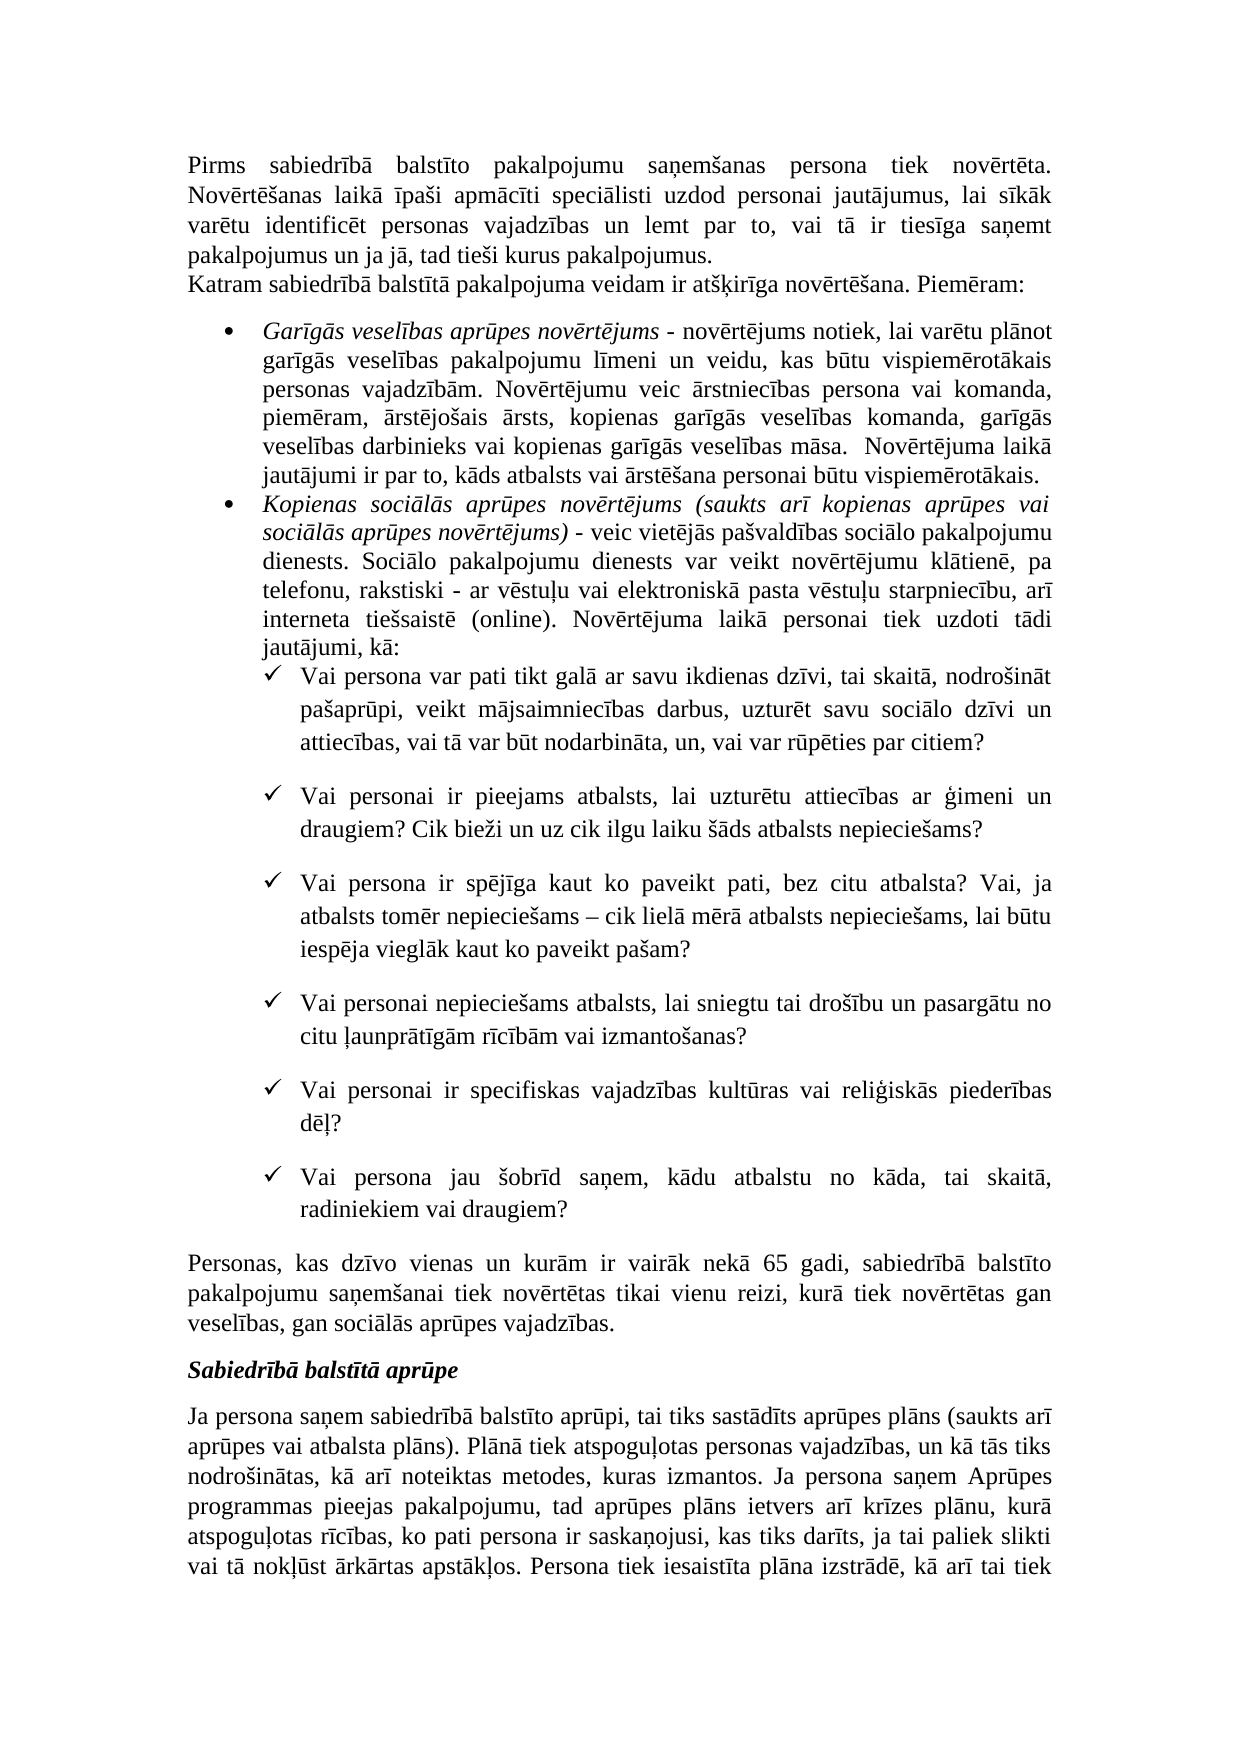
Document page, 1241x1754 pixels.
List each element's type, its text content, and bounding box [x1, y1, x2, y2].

text Katram sabiedrībā balstītā pakalpojuma veidam ir atšķirīga novērtēšana. Piemēram: [187, 269, 1053, 298]
list Vai personai ir specifiskas vajadzības kultūras vai reliģiskās piederības dēļ? [262, 1075, 1053, 1136]
list Vai persona ir spējīga kaut ko paveikt pati, bez citu atbalsta? Vai, ja atbalsts tomēr nepieciešams – cik lielā mērā atbalsts nepieciešams, lai būtu iespēja vieglāk kaut ko paveikt pašam? [262, 868, 1053, 963]
text Sabiedrībā balstītā aprūpe [187, 1355, 1053, 1383]
text Ja persona saņem sabiedrībā balstīto aprūpi, tai tiks sastādīts aprūpes plāns (saukts arī aprūpes vai atbalsta plāns). Plānā tiek atspoguļotas personas vajadzības, un kā tās tiks nodrošinātas, kā arī noteiktas metodes, kuras izmantos. Ja persona saņem Aprūpes programmas pieejas pakalpojumu, tad aprūpes plāns ietvers arī krīzes plānu, kurā atspoguļotas rīcības, ko pati persona ir saskaņojusi, kas tiks darīts, ja tai paliek slikti vai tā nokļūst ārkārtas apstākļos. Persona tiek iesaistīta plāna izstrādē, kā arī tai tiek [187, 1401, 1053, 1579]
text Pirms sabiedrībā balstīto pakalpojumu saņemšanas persona tiek novērtēta. Novērtēšanas laikā īpaši apmācīti speciālisti uzdod personai jautājumus, lai sīkāk varētu identificēt personas vajadzības un lemt par to, vai tā ir tiesīga saņemt pakalpojumus un ja jā, tad tieši kurus pakalpojumus. [187, 150, 1053, 268]
list Vai personai nepieciešams atbalsts, lai sniegtu tai drošību un pasargātu no citu ļaunprātīgām rīcībām vai izmantošanas? [262, 988, 1053, 1049]
list Vai personai ir pieejams atbalsts, lai uzturētu attiecības ar ģimeni un draugiem? Cik bieži un uz cik ilgu laiku šāds atbalsts nepieciešams? [262, 781, 1053, 843]
list Garīgās veselības aprūpes novērtējums - novērtējums notiek, lai varētu plānot garīgās veselības pakalpojumu līmeni un veidu, kas būtu vispiemērotākais personas vajadzībām. Novērtējumu veic ārstniecības persona vai komanda, piemēram, ārstējošais ārsts, kopienas garīgās veselības komanda, garīgās veselības darbinieks vai kopienas garīgās veselības māsa. Novērtējuma laikā jautājumi ir par to, kāds atbalsts vai ārstēšana personai būtu vispiemērotākais. [225, 316, 1053, 489]
list Kopienas sociālās aprūpes novērtējums (saukts arī kopienas aprūpes vai sociālās aprūpes novērtējums) - veic vietējās pašvaldības sociālo pakalpojumu dienests. Sociālo pakalpojumu dienests var veikt novērtējumu klātienē, pa telefonu, rakstiski - ar vēstuļu vai elektroniskā pasta vēstuļu starpniecību, arī interneta tiešsaistē (online). Novērtējuma laikā personai tiek uzdoti tādi jautājumi, kā: [225, 489, 1053, 661]
text Personas, kas dzīvo vienas un kurām ir vairāk nekā 65 gadi, sabiedrībā balstīto pakalpojumu saņemšanai tiek novērtētas tikai vienu reizi, kurā tiek novērtētas gan veselības, gan sociālās aprūpes vajadzības. [187, 1248, 1053, 1337]
list Vai persona var pati tikt galā ar savu ikdienas dzīvi, tai skaitā, nodrošināt pašaprūpi, veikt mājsaimniecības darbus, uzturēt savu sociālo dzīvi un attiecības, vai tā var būt nodarbināta, un, vai var rūpēties par citiem? [262, 661, 1053, 756]
list Vai persona jau šobrīd saņem, kādu atbalstu no kāda, tai skaitā, radiniekiem vai draugiem? [262, 1162, 1053, 1223]
